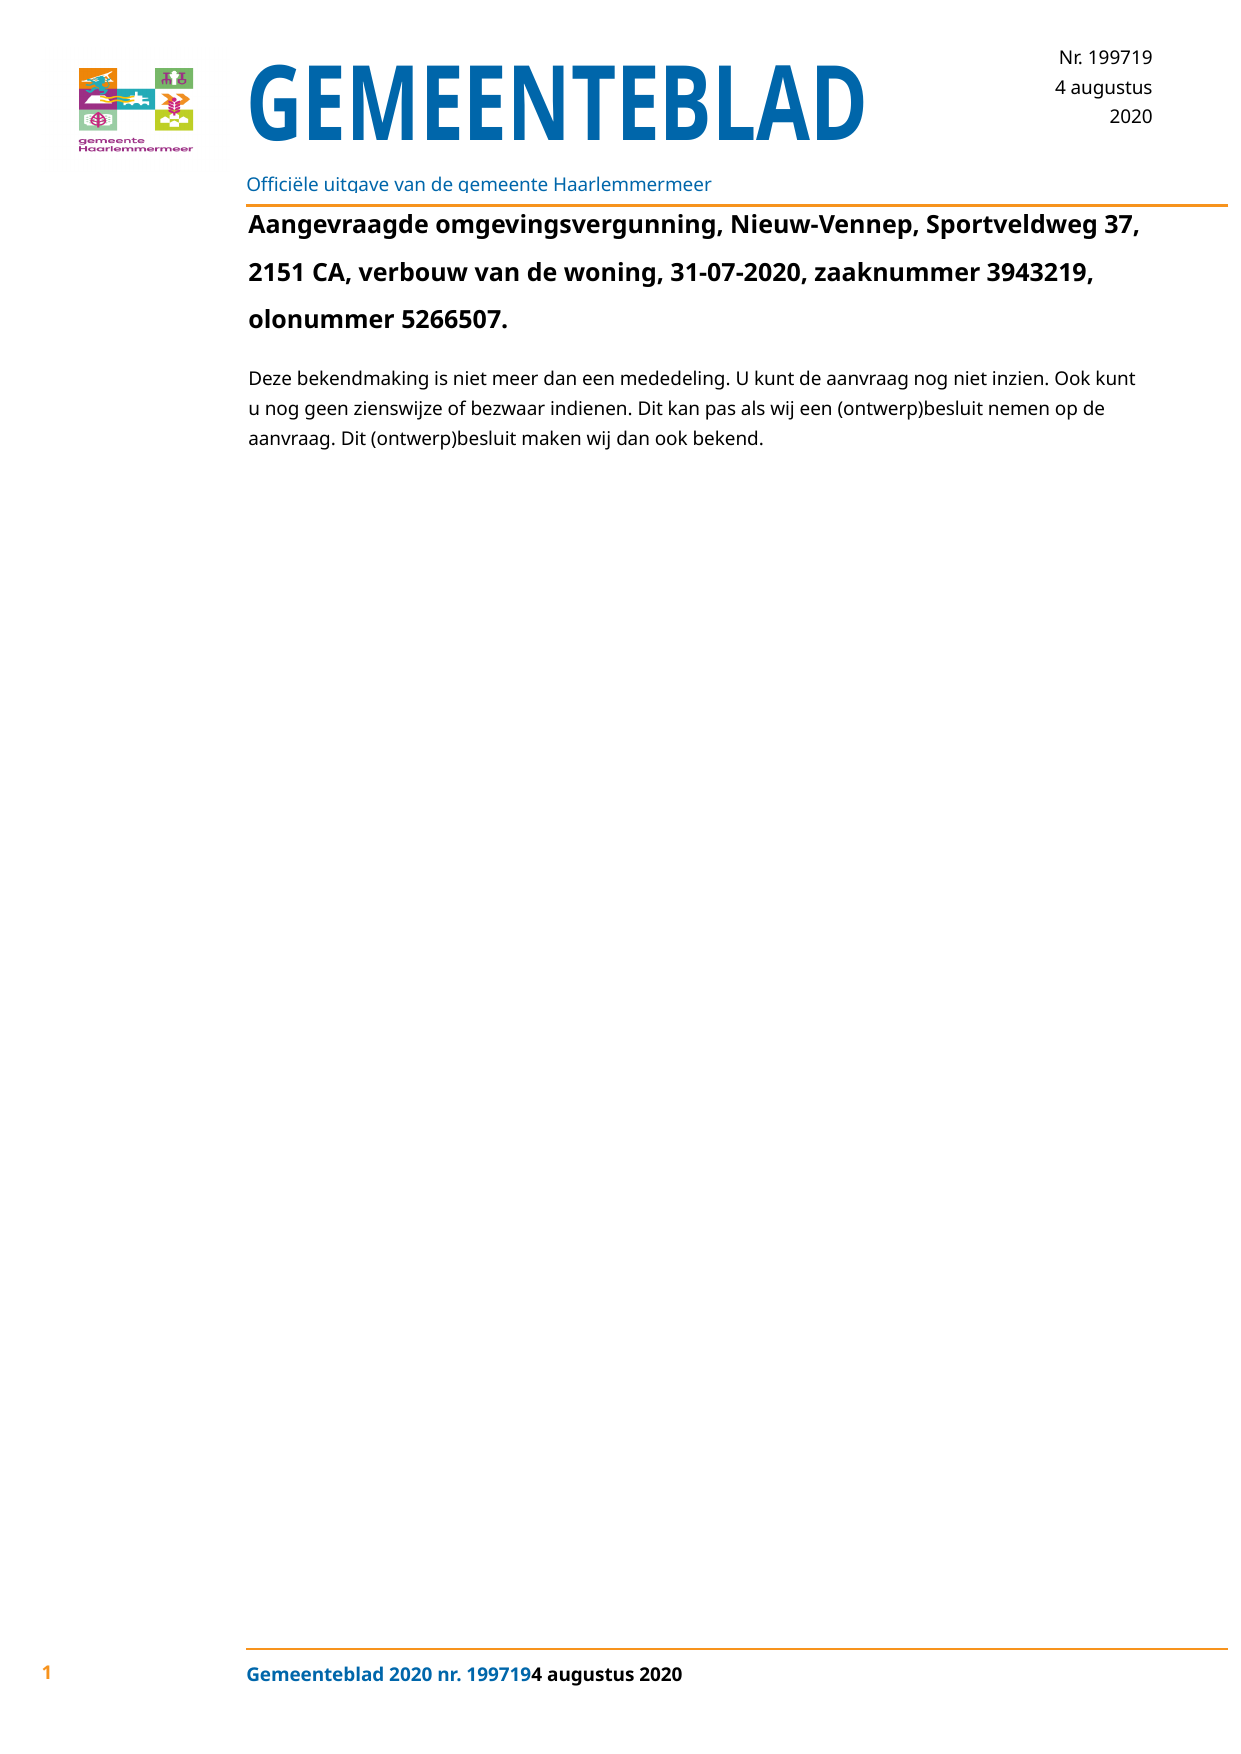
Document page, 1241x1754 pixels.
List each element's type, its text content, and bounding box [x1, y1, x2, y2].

text Deze bekendmaking is niet meer dan een mededeling. U kunt de aanvraag nog niet inzien. Ook kunt u nog geen zienswijze of bezwaar indienen. Dit kan pas als wij een (ontwerp)besluit nemen op de aanvraag. Dit (ontwerp)besluit maken wij dan ook bekend. [248, 366, 1152, 450]
text Aangevraagde omgevingsvergunning, Nieuw-Vennep, Sportveldweg 37, 2151 CA, verbouw van de woning, 31-07-2020, zaaknummer 3943219, olonummer 5266507. [248, 207, 1152, 336]
picture [41, 47, 231, 172]
